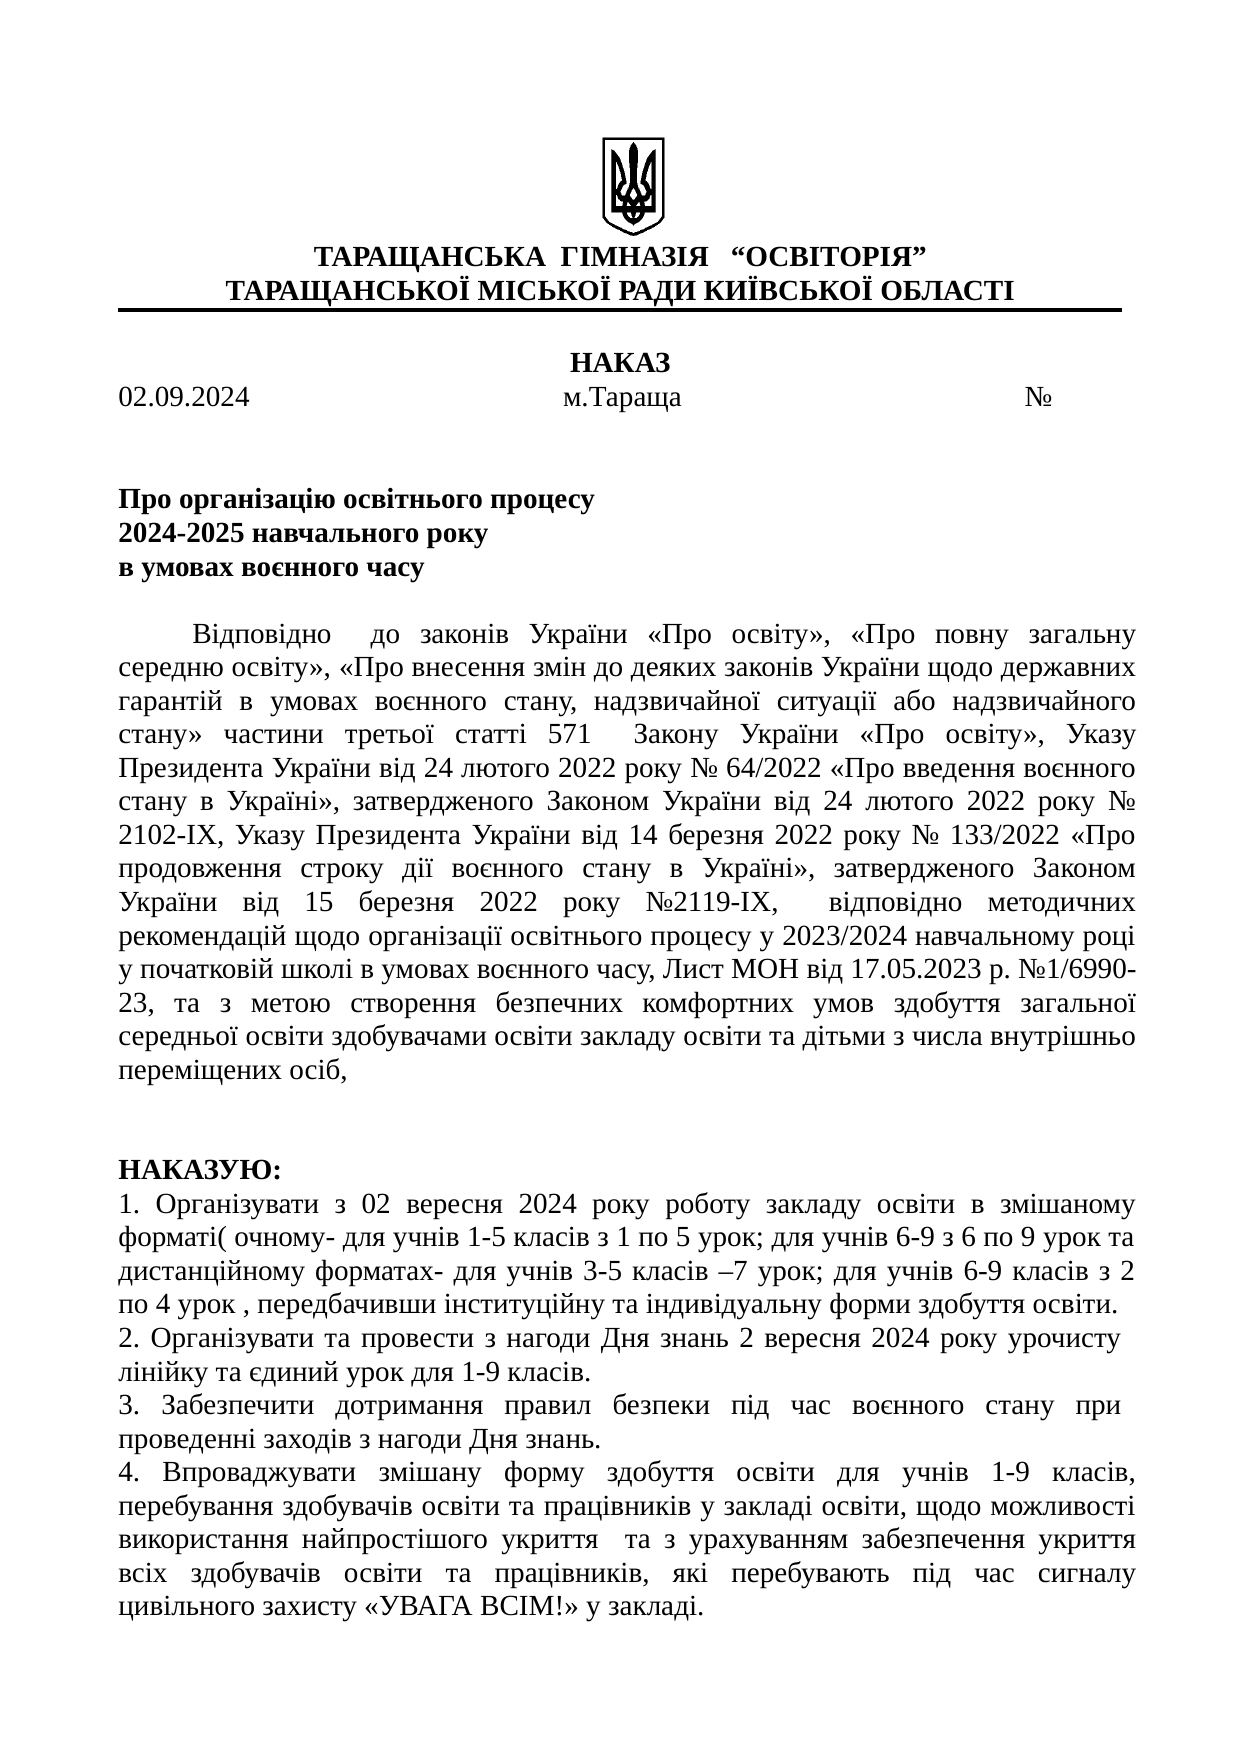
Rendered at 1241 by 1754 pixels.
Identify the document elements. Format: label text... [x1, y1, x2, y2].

text 2024-2025 навчального року [118, 515, 1137, 549]
text НАКАЗ [118, 345, 1122, 379]
text 2. Організувати та провести з нагоди Дня знань 2 вересня 2024 року урочисту лінійку та єдиний урок для 1-9 класів. [118, 1320, 1122, 1387]
text 02.09.2024 м.Тараща № [118, 379, 1122, 412]
text в умовах воєнного часу [118, 549, 1137, 582]
text 4. Впроваджувати змішану форму здобуття освіти для учнів 1-9 класів, перебування здобувачів освіти та працівників у закладі освіти, щодо можливості використання найпростішого укриття та з урахуванням забезпечення укриття всіх здобувачів освіти та працівників, які перебувають під час сигналу цивільного захисту «УВАГА ВСІМ!» у закладі. [118, 1454, 1137, 1622]
text 1. Організувати з 02 вересня 2024 року роботу закладу освіти в змішаному форматі( очному- для учнів 1-5 класів з 1 по 5 урок; для учнів 6-9 з 6 по 9 урок та дистанційному форматах- для учнів 3-5 класів –7 урок; для учнів 6-9 класів з 2 по 4 урок , передбачивши інституційну та індивідуальну форми здобуття освіти. [118, 1186, 1137, 1320]
picture [601, 137, 665, 237]
text ТАРАЩАНСЬКОЇ МІСЬКОЇ РАДИ КИЇВСЬКОЇ ОБЛАСТІ [118, 273, 1122, 308]
text НАКАЗУЮ: [118, 1152, 1137, 1186]
text 3. Забезпечити дотримання правил безпеки під час воєнного стану при проведенні заходів з нагоди Дня знань. [118, 1387, 1122, 1454]
text Про організацію освітнього процесу [118, 482, 1137, 515]
text Відповідно до законів України «Про освіту», «Про повну загальну середню освіту», «Про внесення змін до деяких законів України щодо державних гарантій в умовах воєнного стану, надзвичайної ситуації або надзвичайного стану» частини третьої статті 571 Закону України «Про освіту», Указу Президента України від 24 лютого 2022 року № 64/2022 «Про введення воєнного стану в Україні», затвердженого Законом України від 24 лютого 2022 року № 2102-ІХ, Указу Президента України від 14 березня 2022 року № 133/2022 «Про продовження строку дії воєнного стану в Україні», затвердженого Законом України від 15 березня 2022 року №2119-ІХ, відповідно методичних рекомендацій щодо організації освітнього процесу у 2023/2024 навчальному році у початковій школі в умовах воєнного часу, Лист МОН від 17.05.2023 р. №1/6990-23, та з метою створення безпечних комфортних умов здобуття загальної середньої освіти здобувачами освіти закладу освіти та дітьми з числа внутрішньо переміщених осіб, [118, 616, 1137, 1085]
text ТАРАЩАНСЬКА ГІМНАЗІЯ “ОСВІТОРІЯ” [118, 239, 1122, 273]
